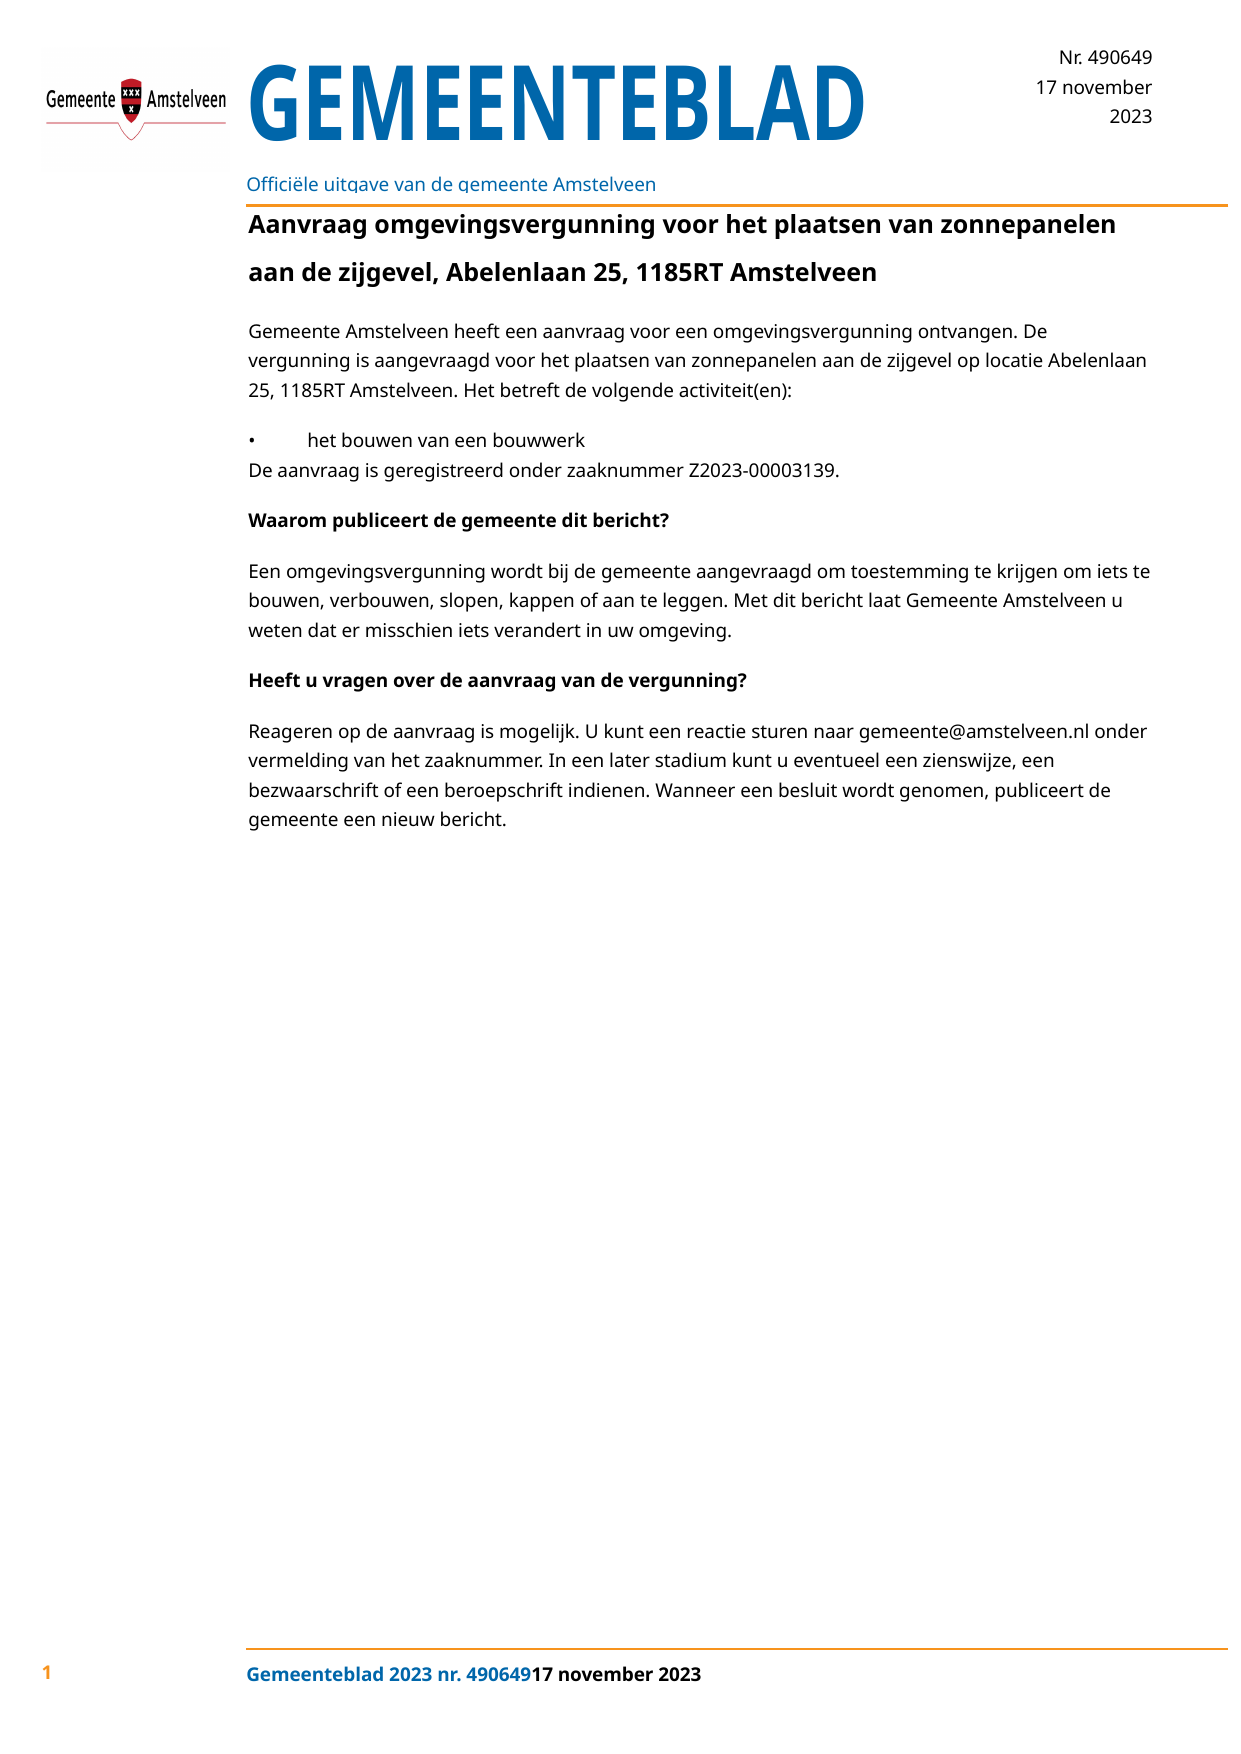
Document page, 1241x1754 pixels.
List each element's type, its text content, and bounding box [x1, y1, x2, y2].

text Heeft u vragen over de aanvraag van de vergunning? [248, 667, 1152, 693]
text Aanvraag omgevingsvergunning voor het plaatsen van zonnepanelen aan de zijgevel, Abelenlaan 25, 1185RT Amstelveen [248, 207, 1152, 288]
text De aanvraag is geregistreerd onder zaaknummer Z2023-00003139. [248, 457, 1152, 483]
list het bouwen van een bouwwerk [248, 427, 1152, 453]
text Reageren op de aanvraag is mogelijk. U kunt een reactie sturen naar gemeente@amstelveen.nl onder vermelding van het zaaknummer. In een later stadium kunt u eventueel een zienswijze, een bezwaarschrift of een beroepschrift indienen. Wanneer een besluit wordt genomen, publiceert de gemeente een nieuw bericht. [248, 718, 1152, 832]
text Waarom publiceert de gemeente dit bericht? [248, 507, 1152, 533]
text Gemeente Amstelveen heeft een aanvraag voor een omgevingsvergunning ontvangen. De vergunning is aangevraagd voor het plaatsen van zonnepanelen aan de zijgevel op locatie Abelenlaan 25, 1185RT Amstelveen. Het betreft de volgende activiteit(en): [248, 318, 1152, 403]
text Een omgevingsvergunning wordt bij de gemeente aangevraagd om toestemming te krijgen om iets te bouwen, verbouwen, slopen, kappen of aan te leggen. Met dit bericht laat Gemeente Amstelveen u weten dat er misschien iets verandert in uw omgeving. [248, 558, 1152, 643]
picture [41, 47, 231, 172]
